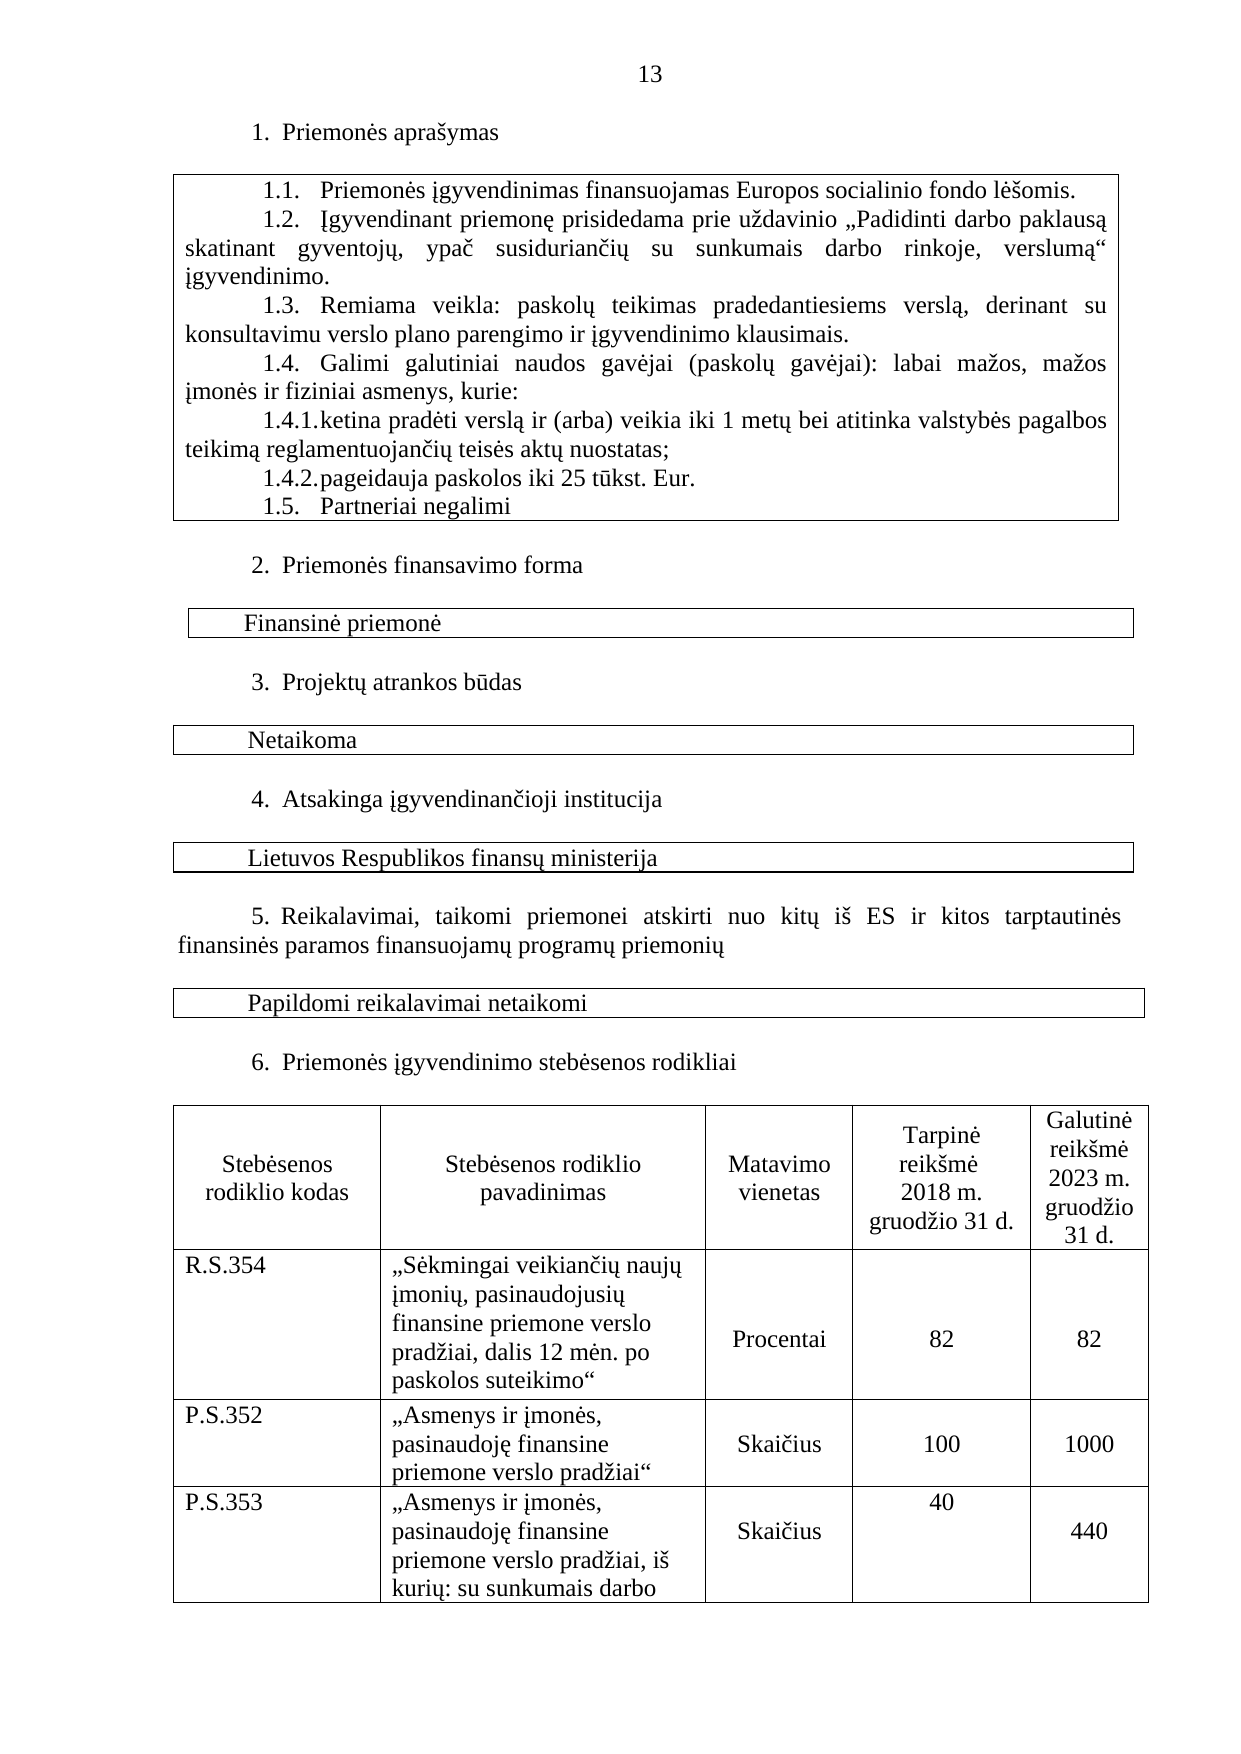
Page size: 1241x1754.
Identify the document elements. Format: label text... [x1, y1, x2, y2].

table_cell „Asmenys ir įmonės, pasinaudoję finansine priemone verslo pradžiai, iš kurių: su sunkumais darbo [381, 1487, 705, 1602]
text 6. Priemonės įgyvendinimo stebėsenos rodikliai [251, 1047, 1122, 1076]
table_cell 440 [1031, 1487, 1148, 1602]
text 1. Priemonės aprašymas [251, 117, 1122, 145]
table_header Lietuvos Respublikos finansų ministerija [174, 843, 1133, 871]
table_cell 100 [853, 1400, 1030, 1486]
text 4. Atsakinga įgyvendinančioji institucija [251, 784, 1122, 813]
table_cell 82 [853, 1250, 1030, 1399]
table_cell R.S.354 [174, 1250, 380, 1399]
text 5. Reikalavimai, taikomi priemonei atskirti nuo kitų iš ES ir kitos tarptautinės finansinės paramos finansuojamų programų priemonių [177, 901, 1122, 959]
table_cell P.S.353 [174, 1487, 380, 1602]
table_cell 1000 [1031, 1400, 1148, 1486]
table_header Finansinė priemonė [189, 609, 1133, 637]
table_header Tarpinė reikšmė 2018 m. gruodžio 31 d. [853, 1106, 1030, 1249]
table_header Papildomi reikalavimai netaikomi [174, 989, 1144, 1017]
table_cell 40 [853, 1487, 1030, 1602]
table_header Matavimo vienetas [706, 1106, 852, 1249]
table_cell „Asmenys ir įmonės, pasinaudoję finansine priemone verslo pradžiai“ [381, 1400, 705, 1486]
table_cell „Sėkmingai veikiančių naujų įmonių, pasinaudojusių finansine priemone verslo pradžiai, dalis 12 mėn. po paskolos suteikimo“ [381, 1250, 705, 1399]
text 2. Priemonės finansavimo forma [251, 550, 1122, 579]
table_cell Skaičius [706, 1487, 852, 1602]
table_header Galutinė reikšmė 2023 m. gruodžio 31 d. [1031, 1106, 1148, 1249]
table_cell 1.5. Partneriai negalimi [174, 491, 1118, 520]
table_header Stebėsenos rodiklio pavadinimas [381, 1106, 705, 1249]
table_header Netaikoma [174, 726, 1133, 754]
table_header Stebėsenos rodiklio kodas [174, 1106, 380, 1249]
table_header 1.1. Priemonės įgyvendinimas finansuojamas Europos socialinio fondo lėšomis. 1.2. Įgyvendinant priemonę prisidedama prie uždavinio „Padidinti darbo paklausą skatinant gyventojų, ypač susiduriančių su sunkumais darbo rinkoje, verslumą“ įgyvendinimo. 1.3. Remiama veikla: paskolų teikimas pradedantiesiems verslą, derinant su konsultavimu verslo plano parengimo ir įgyvendinimo klausimais. 1.4. Galimi galutiniai naudos gavėjai (paskolų gavėjai): labai mažos, mažos įmonės ir fiziniai asmenys, kurie: 1.4.1. ketina pradėti verslą ir (arba) veikia iki 1 metų bei atitinka valstybės pagalbos teikimą reglamentuojančių teisės aktų nuostatas; 1.4.2. pageidauja paskolos iki 25 tūkst. Eur. [174, 175, 1118, 491]
table_cell Skaičius [706, 1400, 852, 1486]
text 3. Projektų atrankos būdas [251, 667, 1122, 696]
table_cell Procentai [706, 1250, 852, 1399]
table_cell P.S.352 [174, 1400, 380, 1486]
table_cell 82 [1031, 1250, 1148, 1399]
